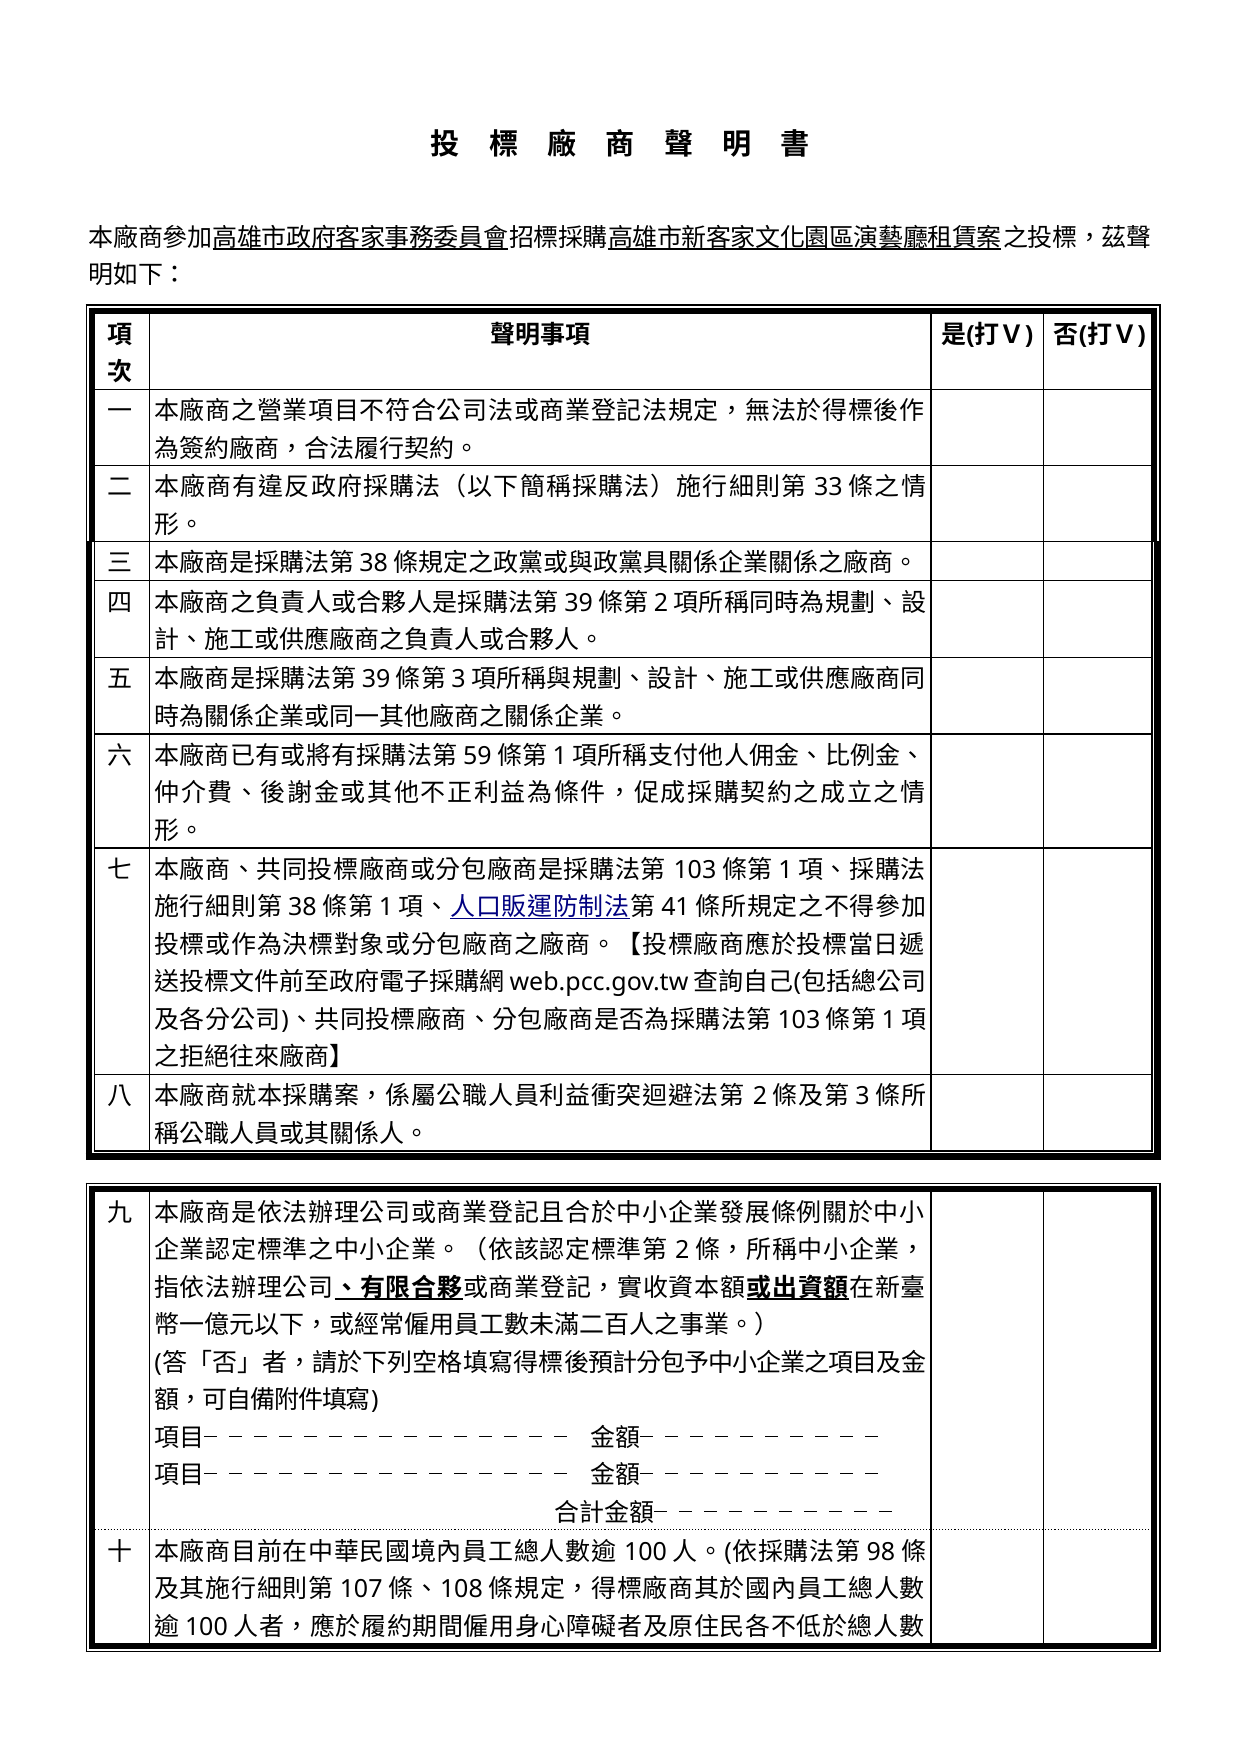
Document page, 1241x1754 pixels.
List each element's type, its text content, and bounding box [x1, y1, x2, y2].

table_cell [1044, 466, 1151, 541]
table_cell 本廠商是採購法第39條第3項所稱與規劃、設計、施工或供應廠商同時為關係企業或同一其他廠商之關係企業。 [150, 658, 930, 733]
table_cell 六 [95, 735, 149, 847]
table_cell 本廠商已有或將有採購法第59條第1項所稱支付他人佣金、比例金、仲介費、後謝金或其他不正利益為條件，促成採購契約之成立之情形。 [150, 735, 930, 847]
text 本廠商參加高雄市政府客家事務委員會招標採購高雄市新客家文化園區演藝廳租賃案之投標，茲聲明如下： [89, 217, 1152, 292]
table_cell [932, 1075, 1043, 1150]
table_header 否(打Ｖ) [1044, 314, 1151, 389]
table_cell [932, 466, 1043, 541]
table_cell [1044, 849, 1151, 1073]
table_cell [932, 581, 1043, 656]
table_cell [1044, 581, 1151, 656]
table_cell 一 [95, 390, 149, 465]
table_cell [932, 1529, 1043, 1643]
table_cell [932, 849, 1043, 1073]
table_cell 四 [95, 581, 149, 656]
table_cell 本廠商是採購法第38條規定之政黨或與政黨具關係企業關係之廠商。 [150, 542, 930, 580]
table_cell [932, 390, 1043, 465]
table_cell 本廠商目前在中華民國境內員工總人數逾100人。(依採購法第98條及其施行細則第107條、108條規定，得標廠商其於國內員工總人數逾100人者，應於履約期間僱用身心障礙者及原住民各不低於總人數 [150, 1529, 930, 1643]
text 投 標 廠 商 聲 明 書 [89, 104, 1152, 179]
table_cell 二 [95, 466, 149, 541]
table_header 九 [95, 1192, 149, 1529]
table_header [932, 1192, 1043, 1529]
table_cell [1044, 1075, 1151, 1150]
table_cell 本廠商之負責人或合夥人是採購法第39條第2項所稱同時為規劃、設計、施工或供應廠商之負責人或合夥人。 [150, 581, 930, 656]
table_cell [932, 542, 1043, 580]
table_cell [932, 735, 1043, 847]
table_header 聲明事項 [150, 314, 930, 389]
table_cell 本廠商有違反政府採購法（以下簡稱採購法）施行細則第33條之情形。 [150, 466, 930, 541]
table_cell [1044, 390, 1151, 465]
table_cell 五 [95, 658, 149, 733]
table_cell [1044, 735, 1151, 847]
table_header [1044, 1192, 1151, 1529]
table_cell 本廠商就本採購案，係屬公職人員利益衝突迴避法第2條及第3條所稱公職人員或其關係人。 [150, 1075, 930, 1150]
table_cell [1044, 542, 1151, 580]
table_header 是(打Ｖ) [932, 314, 1043, 389]
table_header 項次 [95, 314, 149, 389]
table_cell [932, 658, 1043, 733]
table_cell 本廠商、共同投標廠商或分包廠商是採購法第103條第1項、採購法施行細則第38條第1項、人口販運防制法第41條所規定之不得參加投標或作為決標對象或分包廠商之廠商。【投標廠商應於投標當日遞送投標文件前至政府電子採購網web.pcc.gov.tw查詢自己(包括總公司及各分公司)、共同投標廠商、分包廠商是否為採購法第103條第1項之拒絕往來廠商】 [150, 849, 930, 1073]
table_cell 三 [95, 542, 149, 580]
table_cell 本廠商之營業項目不符合公司法或商業登記法規定，無法於得標後作為簽約廠商，合法履行契約。 [150, 390, 930, 465]
table_cell [1044, 658, 1151, 733]
table_header 本廠商是依法辦理公司或商業登記且合於中小企業發展條例關於中小企業認定標準之中小企業。（依該認定標準第2條，所稱中小企業，指依法辦理公司、有限合夥或商業登記，實收資本額或出資額在新臺幣一億元以下，或經常僱用員工數未滿二百人之事業。） (答「否」者，請於下列空格填寫得標後預計分包予中小企業之項目及金額，可自備附件填寫) 項目╴╴╴╴╴╴╴╴╴╴╴╴╴╴╴ 金額╴╴╴╴╴╴╴╴╴╴ 項目╴╴╴╴╴╴╴╴╴╴╴╴╴╴╴ 金額╴╴╴╴╴╴╴╴╴╴ 合計金額╴╴╴╴╴╴╴╴╴╴ [150, 1192, 930, 1529]
table_cell 八 [95, 1075, 149, 1150]
table_cell 十 [95, 1529, 149, 1643]
table_cell 七 [95, 849, 149, 1073]
table_cell [1044, 1529, 1151, 1643]
